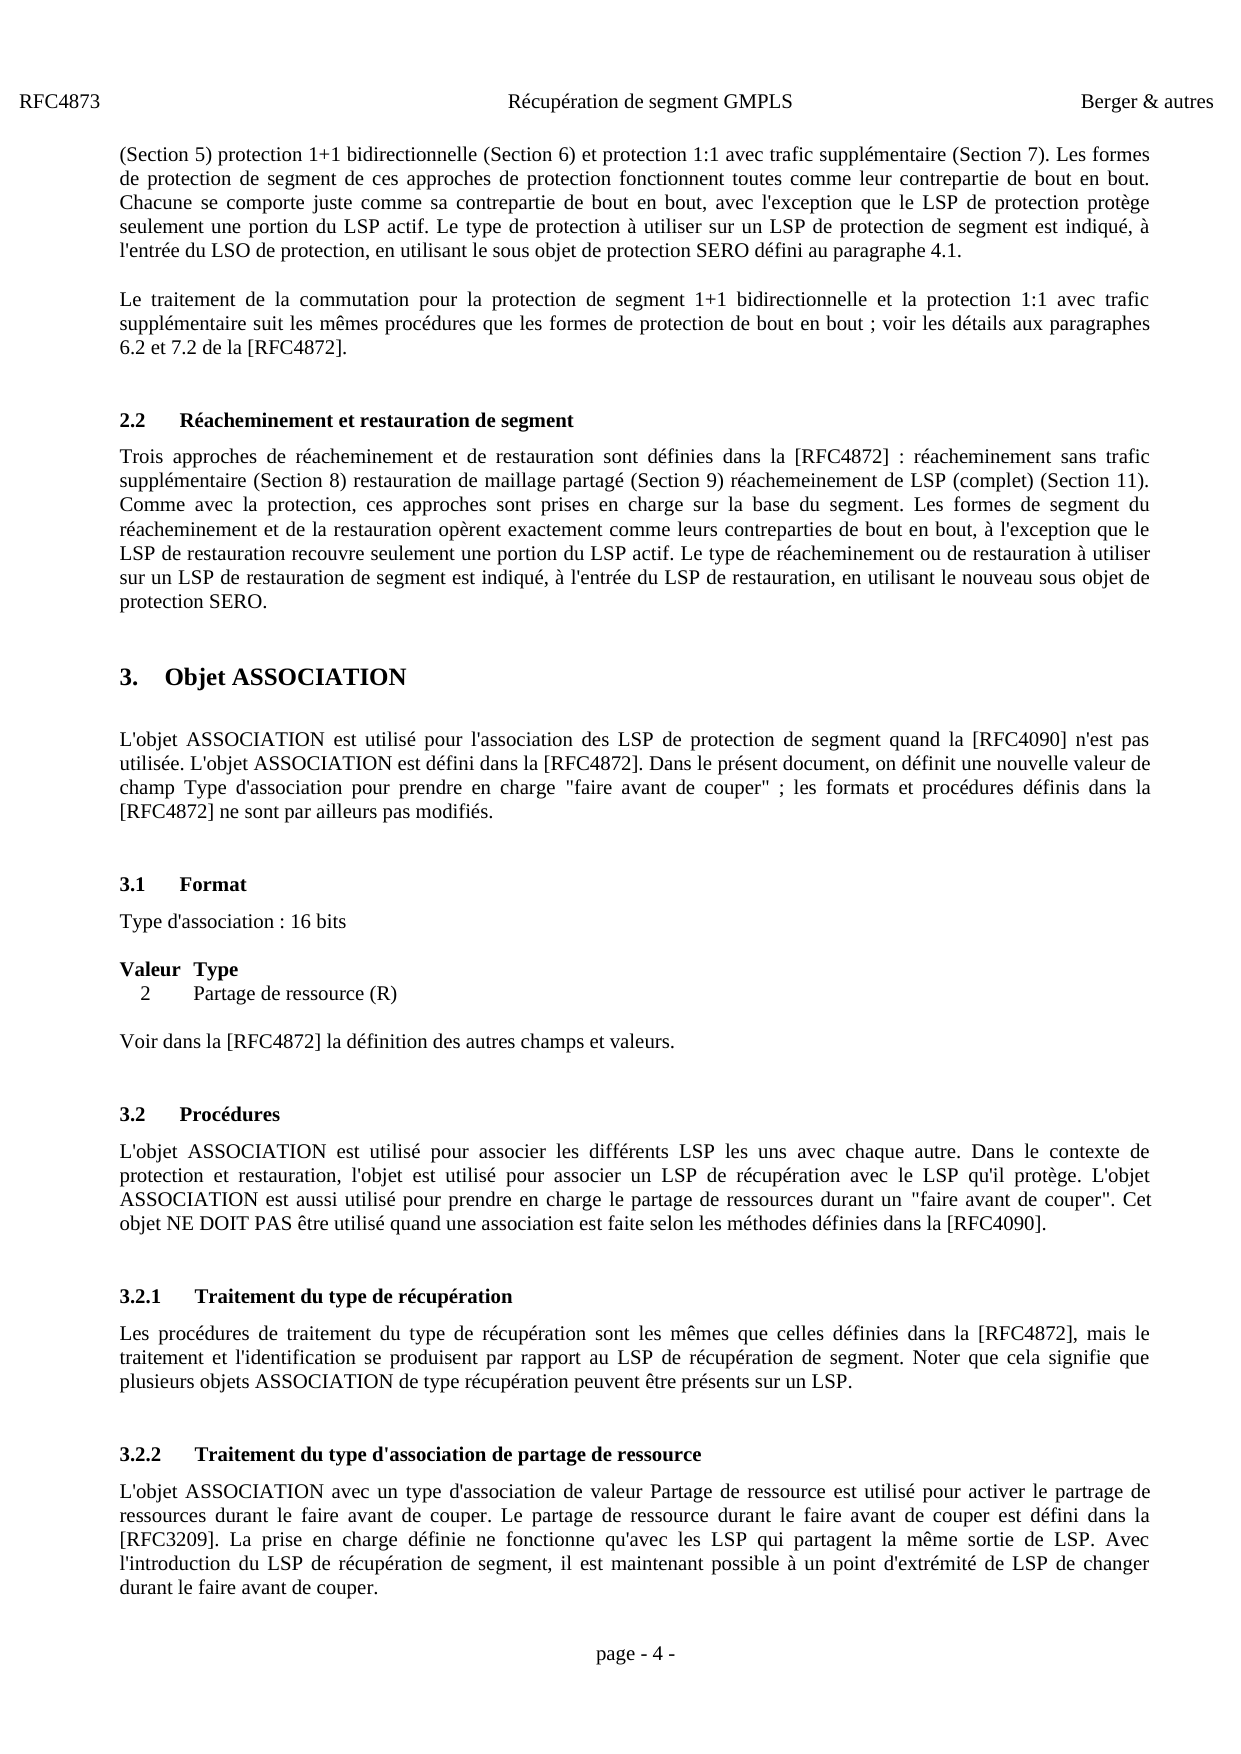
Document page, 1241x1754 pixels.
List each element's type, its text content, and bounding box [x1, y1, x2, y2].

text Valeur Type [119, 957, 1152, 981]
text (Section 5) protection 1+1 bidirectionnelle (Section 6) et protection 1:1 avec trafic supplémentaire (Section 7). Les formes de protection de segment de ces approches de protection fonctionnent toutes comme leur contrepartie de bout en bout. Chacune se comporte juste comme sa contrepartie de bout en bout, avec l'exception que le LSP de protection protège seulement une portion du LSP actif. Le type de protection à utiliser sur un LSP de protection de segment est indiqué, à l'entrée du LSO de protection, en utilisant le sous objet de protection SERO défini au paragraphe 4.1. [119, 142, 1152, 262]
text L'objet ASSOCIATION est utilisé pour associer les différents LSP les uns avec chaque autre. Dans le contexte de protection et restauration, l'objet est utilisé pour associer un LSP de récupération avec le LSP qu'il protège. L'objet ASSOCIATION est aussi utilisé pour prendre en charge le partage de ressources durant un "faire avant de couper". Cet objet NE DOIT PAS être utilisé quand une association est faite selon les méthodes définies dans la [RFC4090]. [119, 1139, 1152, 1235]
subtitle 2.2 Réacheminement et restauration de segment [119, 408, 1152, 432]
subtitle 3.2.1 Traitement du type de récupération [119, 1284, 1152, 1308]
subtitle 3.2 Procédures [119, 1102, 1152, 1126]
text Les procédures de traitement du type de récupération sont les mêmes que celles définies dans la [RFC4872], mais le traitement et l'identification se produisent par rapport au LSP de récupération de segment. Noter que cela signifie que plusieurs objets ASSOCIATION de type récupération peuvent être présents sur un LSP. [119, 1321, 1152, 1393]
text 2 Partage de ressource (R) [119, 981, 1152, 1005]
subtitle 3.1 Format [119, 872, 1152, 896]
text Voir dans la [RFC4872] la définition des autres champs et valeurs. [119, 1029, 1152, 1053]
text L'objet ASSOCIATION est utilisé pour l'association des LSP de protection de segment quand la [RFC4090] n'est pas utilisée. L'objet ASSOCIATION est défini dans la [RFC4872]. Dans le présent document, on définit une nouvelle valeur de champ Type d'association pour prendre en charge "faire avant de couper" ; les formats et procédures définis dans la [RFC4872] ne sont par ailleurs pas modifiés. [119, 727, 1152, 823]
text Le traitement de la commutation pour la protection de segment 1+1 bidirectionnelle et la protection 1:1 avec trafic supplémentaire suit les mêmes procédures que les formes de protection de bout en bout ; voir les détails aux paragraphes 6.2 et 7.2 de la [RFC4872]. [119, 286, 1152, 359]
subtitle 3.2.2 Traitement du type d'association de partage de ressource [119, 1442, 1152, 1466]
text Type d'association : 16 bits [119, 909, 1152, 933]
text Trois approches de réacheminement et de restauration sont définies dans la [RFC4872] : réacheminement sans trafic supplémentaire (Section 8) restauration de maillage partagé (Section 9) réachemeinement de LSP (complet) (Section 11). Comme avec la protection, ces approches sont prises en charge sur la base du segment. Les formes de segment du réacheminement et de la restauration opèrent exactement comme leurs contreparties de bout en bout, à l'exception que le LSP de restauration recouvre seulement une portion du LSP actif. Le type de réacheminement ou de restauration à utiliser sur un LSP de restauration de segment est indiqué, à l'entrée du LSP de restauration, en utilisant le nouveau sous objet de protection SERO. [119, 444, 1152, 613]
subtitle 3. Objet ASSOCIATION [119, 662, 1152, 691]
text L'objet ASSOCIATION avec un type d'association de valeur Partage de ressource est utilisé pour activer le partrage de ressources durant le faire avant de couper. Le partage de ressource durant le faire avant de couper est défini dans la [RFC3209]. La prise en charge définie ne fonctionne qu'avec les LSP qui partagent la même sortie de LSP. Avec l'introduction du LSP de récupération de segment, il est maintenant possible à un point d'extrémité de LSP de changer durant le faire avant de couper. [119, 1479, 1152, 1599]
